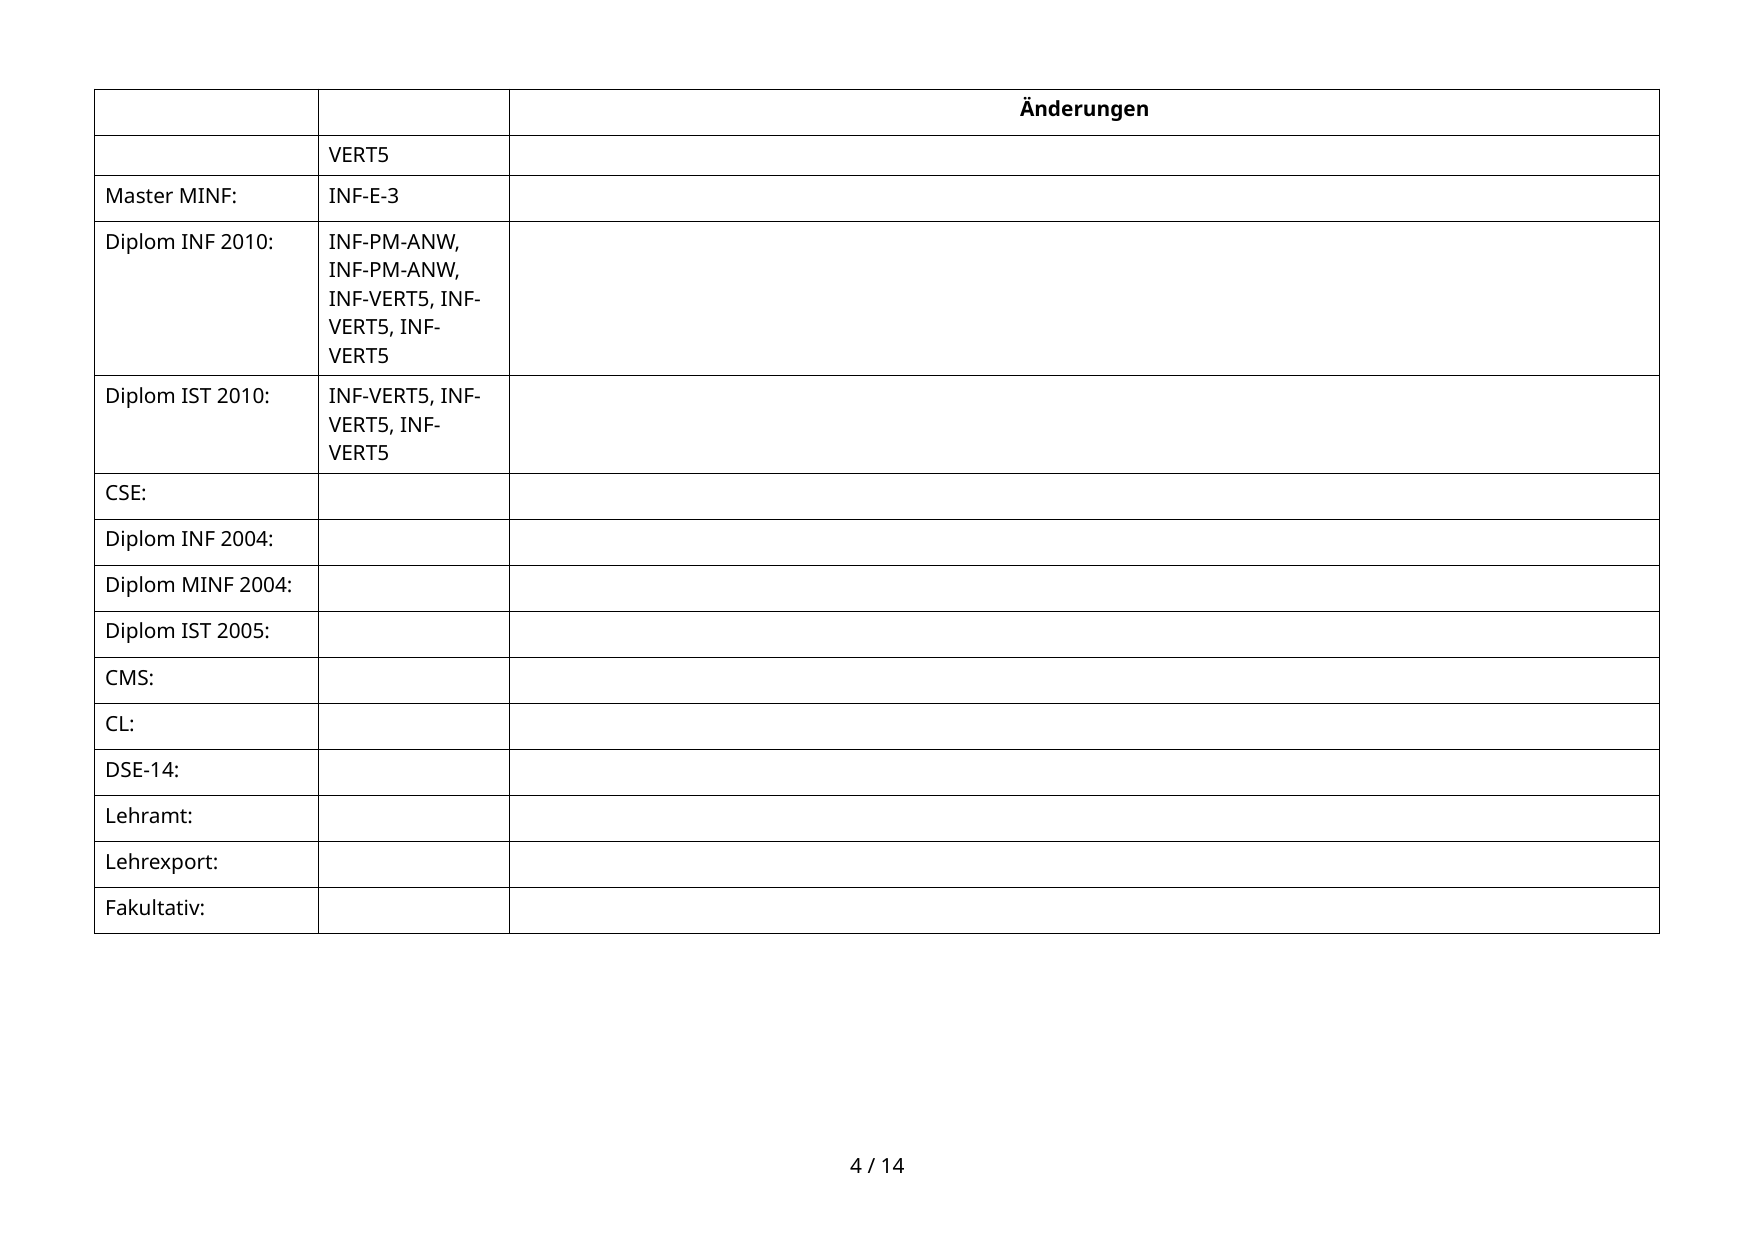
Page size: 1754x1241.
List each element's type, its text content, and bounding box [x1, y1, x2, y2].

table_cell [319, 750, 509, 795]
table_cell Diplom INF 2004: [95, 520, 318, 564]
table_cell CMS: [95, 658, 318, 703]
table_cell Diplom IST 2005: [95, 612, 318, 657]
table_header [95, 90, 318, 134]
table_cell [510, 566, 1659, 611]
table_cell [319, 704, 509, 749]
table_cell [510, 612, 1659, 657]
table_cell [510, 136, 1659, 175]
table_cell [510, 658, 1659, 703]
table_cell [319, 842, 509, 887]
table_cell [510, 176, 1659, 221]
table_cell [319, 612, 509, 657]
table_cell Master MINF: [95, 176, 318, 221]
table_cell CL: [95, 704, 318, 749]
table_cell [510, 520, 1659, 564]
table_cell [510, 842, 1659, 887]
table_cell VERT5 [319, 136, 509, 175]
table_header Änderungen [510, 90, 1659, 134]
table_header [319, 90, 509, 134]
table_cell [319, 796, 509, 841]
table_cell [319, 474, 509, 518]
table_cell INF-VERT5, INF-VERT5, INF-VERT5 [319, 376, 509, 472]
table_cell Lehramt: [95, 796, 318, 841]
table_cell INF-PM-ANW, INF-PM-ANW, INF-VERT5, INF-VERT5, INF-VERT5 [319, 222, 509, 375]
table_cell Diplom IST 2010: [95, 376, 318, 472]
table_cell [95, 136, 318, 175]
table_cell [510, 704, 1659, 749]
table_cell [510, 376, 1659, 472]
table_cell CSE: [95, 474, 318, 518]
table_cell INF-E-3 [319, 176, 509, 221]
table_cell [319, 520, 509, 564]
table_cell [510, 222, 1659, 375]
table_cell [319, 888, 509, 933]
table_cell [510, 796, 1659, 841]
table_cell Fakultativ: [95, 888, 318, 933]
table_cell [319, 566, 509, 611]
table_cell Diplom INF 2010: [95, 222, 318, 375]
table_cell Lehrexport: [95, 842, 318, 887]
table_cell [510, 474, 1659, 518]
table_cell Diplom MINF 2004: [95, 566, 318, 611]
table_cell DSE-14: [95, 750, 318, 795]
table_cell [510, 750, 1659, 795]
table_cell [319, 658, 509, 703]
table_cell [510, 888, 1659, 933]
